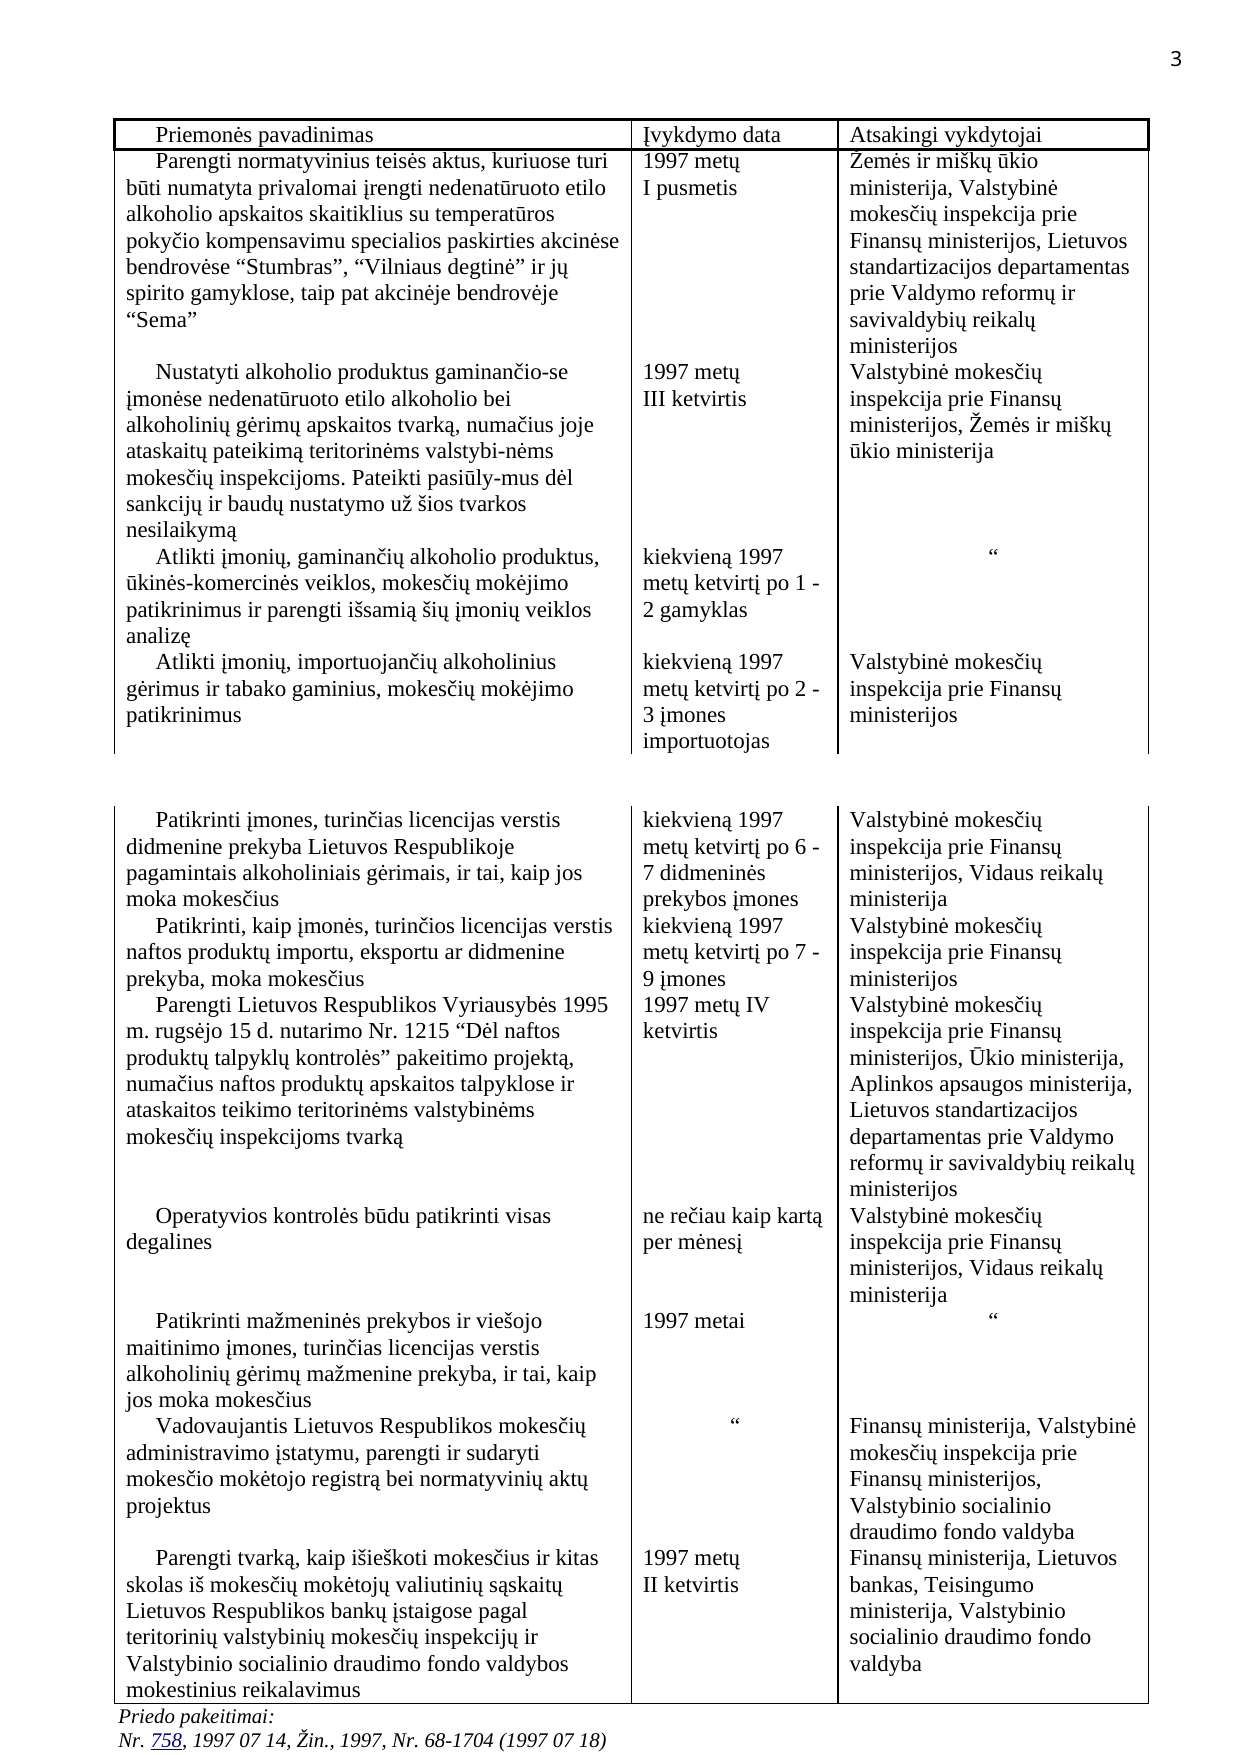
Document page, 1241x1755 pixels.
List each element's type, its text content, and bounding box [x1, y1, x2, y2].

table_cell Patikrinti, kaip įmonės, turinčios licencijas verstis naftos produktų importu, eksportu ar didmenine prekyba, moka mokesčius [115, 912, 631, 991]
table_cell Žemės ir miškų ūkio ministerija, Valstybinė mokesčių inspekcija prie Finansų ministerijos, Lietuvos standartizacijos departamentas prie Valdymo reformų ir savivaldybių reikalų ministerijos [839, 151, 1148, 358]
table_cell kiekvieną 1997 metų ketvirtį po 7 - 9 įmones [632, 912, 837, 991]
table_cell kiekvieną 1997 metų ketvirtį po 2 -3 įmones importuotojas [632, 648, 837, 754]
table_cell [631, 754, 838, 780]
table_cell Valstybinė mokesčių inspekcija prie Finansų ministerijos, Žemės ir miškų ūkio ministerija [839, 359, 1148, 543]
table_cell [115, 754, 631, 780]
table_cell Patikrinti įmones, turinčias licencijas verstis didmenine prekyba Lietuvos Respublikoje pagamintais alkoholiniais gėrimais, ir tai, kaip jos moka mokesčius [115, 806, 631, 912]
table_cell [115, 780, 631, 806]
table_cell Atlikti įmonių, gaminančių alkoholio produktus, ūkinės-komercinės veiklos, mokesčių mokėjimo patikrinimus ir parengti išsamią šių įmonių veiklos analizę [115, 543, 631, 648]
table_cell Parengti Lietuvos Respublikos Vyriausybės 1995 m. rugsėjo 15 d. nutarimo Nr. 1215 “Dėl naftos produktų talpyklų kontrolės” pakeitimo projektą, numačius naftos produktų apskaitos talpyklose ir ataskaitos teikimo teritorinėms valstybinėms mokesčių inspekcijoms tvarką [115, 991, 631, 1202]
table_cell Finansų ministerija, Valstybinė mokesčių inspekcija prie Finansų ministerijos, Valstybinio socialinio draudimo fondo valdyba [839, 1413, 1148, 1544]
text Nr. 758, 1997 07 14, Žin., 1997, Nr. 68-1704 (1997 07 18) [118, 1728, 1152, 1752]
table_cell “ [839, 1307, 1148, 1413]
table_cell [838, 754, 1148, 780]
table_cell “ [839, 543, 1148, 648]
table_cell kiekvieną 1997 metų ketvirtį po 1 - 2 gamyklas [632, 543, 837, 648]
table_cell 1997 metų I pusmetis [632, 151, 837, 358]
table_cell Vadovaujantis Lietuvos Respublikos mokesčių administravimo įstatymu, parengti ir sudaryti mokesčio mokėtojo registrą bei normatyvinių aktų projektus [115, 1413, 631, 1544]
table_cell Patikrinti mažmeninės prekybos ir viešojo maitinimo įmones, turinčias licencijas verstis alkoholinių gėrimų mažmenine prekyba, ir tai, kaip jos moka mokesčius [115, 1307, 631, 1413]
table_cell Valstybinė mokesčių inspekcija prie Finansų ministerijos, Vidaus reikalų ministerija [839, 806, 1148, 912]
table_cell Valstybinė mokesčių inspekcija prie Finansų ministerijos, Vidaus reikalų ministerija [839, 1202, 1148, 1307]
table_cell 1997 metų III ketvirtis [632, 359, 837, 543]
table_header Atsakingi vykdytojai [839, 121, 1147, 148]
table_cell 1997 metai [632, 1307, 837, 1413]
table_header Įvykdymo data [632, 121, 837, 148]
table_cell Valstybinė mokesčių inspekcija prie Finansų ministerijos [839, 648, 1148, 754]
table_cell [631, 780, 838, 806]
table_cell [838, 780, 1148, 806]
text Priedo pakeitimai: [118, 1704, 794, 1728]
table_cell Parengti tvarką, kaip išieškoti mokesčius ir kitas skolas iš mokesčių mokėtojų valiutinių sąskaitų Lietuvos Respublikos bankų įstaigose pagal teritorinių valstybinių mokesčių inspekcijų ir Valstybinio socialinio draudimo fondo valdybos mokestinius reikalavimus [115, 1544, 631, 1702]
table_cell Atlikti įmonių, importuojančių alkoholinius gėrimus ir tabako gaminius, mokesčių mokėjimo patikrinimus [115, 648, 631, 754]
table_cell Parengti normatyvinius teisės aktus, kuriuose turi būti numatyta privalomai įrengti nedenatūruoto etilo alkoholio apskaitos skaitiklius su temperatūros pokyčio kompensavimu specialios paskirties akcinėse bendrovėse “Stumbras”, “Vilniaus degtinė” ir jų spirito gamyklose, taip pat akcinėje bendrovėje “Sema” [115, 151, 631, 358]
table_cell Valstybinė mokesčių inspekcija prie Finansų ministerijos, Ūkio ministerija, Aplinkos apsaugos ministerija, Lietuvos standartizacijos departamentas prie Valdymo reformų ir savivaldybių reikalų ministerijos [839, 991, 1148, 1202]
table_cell ne rečiau kaip kartą per mėnesį [632, 1202, 837, 1307]
table_cell kiekvieną 1997 metų ketvirtį po 6 - 7 didmeninės prekybos įmones [632, 806, 837, 912]
table_cell Valstybinė mokesčių inspekcija prie Finansų ministerijos [839, 912, 1148, 991]
table_cell “ [632, 1413, 837, 1544]
table_header Priemonės pavadinimas [116, 121, 631, 148]
table_cell Nustatyti alkoholio produktus gaminančio-se įmonėse nedenatūruoto etilo alkoholio bei alkoholinių gėrimų apskaitos tvarką, numačius joje ataskaitų pateikimą teritorinėms valstybi-nėms mokesčių inspekcijoms. Pateikti pasiūly-mus dėl sankcijų ir baudų nustatymo už šios tvarkos nesilaikymą [115, 359, 631, 543]
table_cell Operatyvios kontrolės būdu patikrinti visas degalines [115, 1202, 631, 1307]
table_cell 1997 metų IV ketvirtis [632, 991, 837, 1202]
table_cell 1997 metų II ketvirtis [632, 1544, 837, 1702]
table_cell Finansų ministerija, Lietuvos bankas, Teisingumo ministerija, Valstybinio socialinio draudimo fondo valdyba [839, 1544, 1148, 1702]
